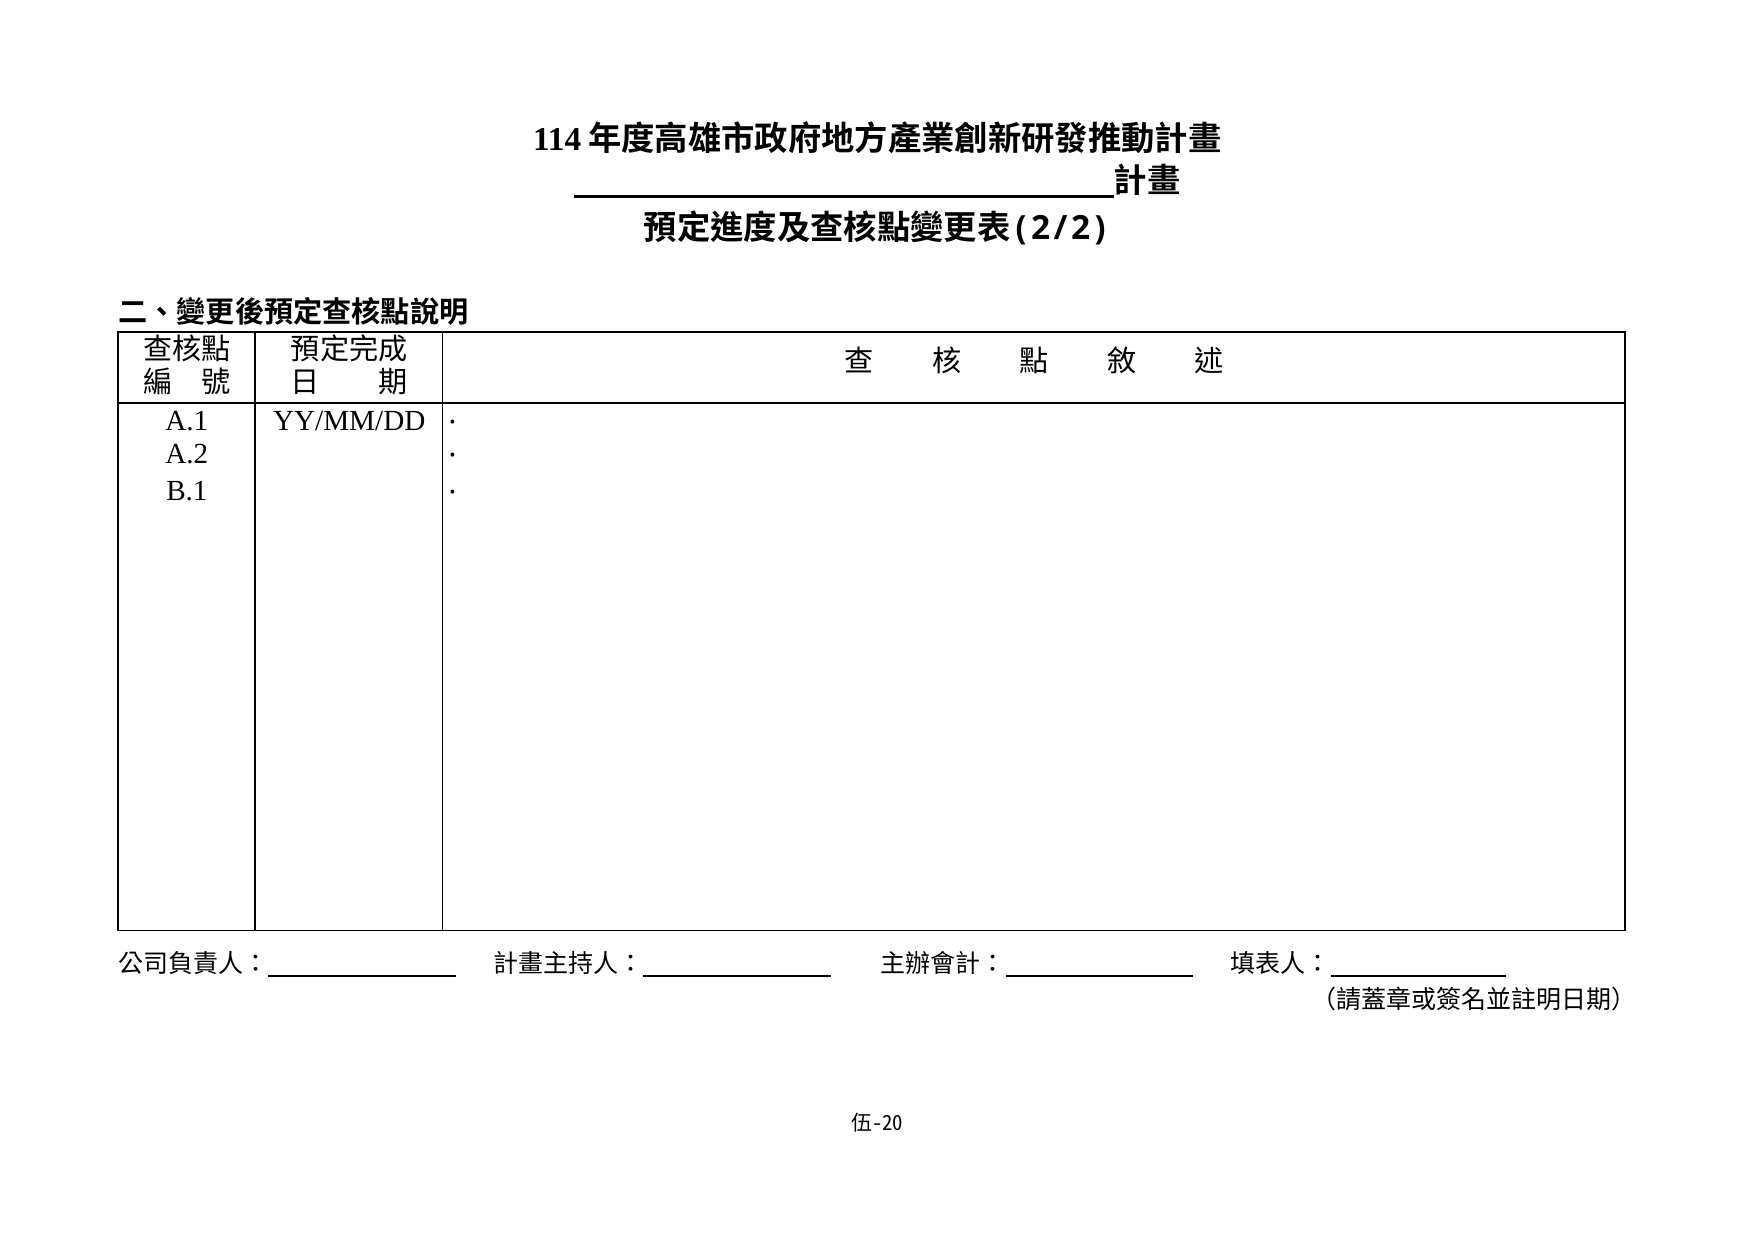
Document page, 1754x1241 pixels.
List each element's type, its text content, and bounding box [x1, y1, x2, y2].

table_cell [256, 473, 442, 508]
table_cell [119, 579, 254, 929]
table_cell ‧ [443, 473, 1624, 508]
table_header 查核點 編 號 [119, 333, 254, 402]
table_cell YY/MM/DD [256, 404, 442, 437]
table_cell A.2 [119, 437, 254, 473]
table_header 查 核 點 敘 述 [443, 333, 1624, 402]
text 二、變更後預定查核點說明 [118, 289, 1636, 331]
table_cell [119, 508, 254, 543]
table_cell B.1 [119, 473, 254, 508]
table_cell [443, 508, 1624, 543]
table_cell [256, 579, 442, 929]
text 預定進度及查核點變更表(2/2) [118, 201, 1636, 249]
table_cell [256, 508, 442, 543]
table_cell [443, 579, 1624, 929]
text 公司負責人： 計畫主持人： 主辦會計： 填表人： [118, 944, 1636, 980]
table_cell [256, 437, 442, 473]
table_cell [256, 543, 442, 579]
table_cell ‧ [443, 437, 1624, 473]
table_header 預定完成 日 期 [256, 333, 442, 402]
table_cell A.1 [119, 404, 254, 437]
text 114年度高雄市政府地方產業創新研發推動計畫 計畫 [118, 117, 1636, 201]
table_cell [119, 543, 254, 579]
table_cell ‧ [443, 404, 1624, 437]
table_cell [443, 543, 1624, 579]
text （請蓋章或簽名並註明日期） [118, 980, 1636, 1016]
